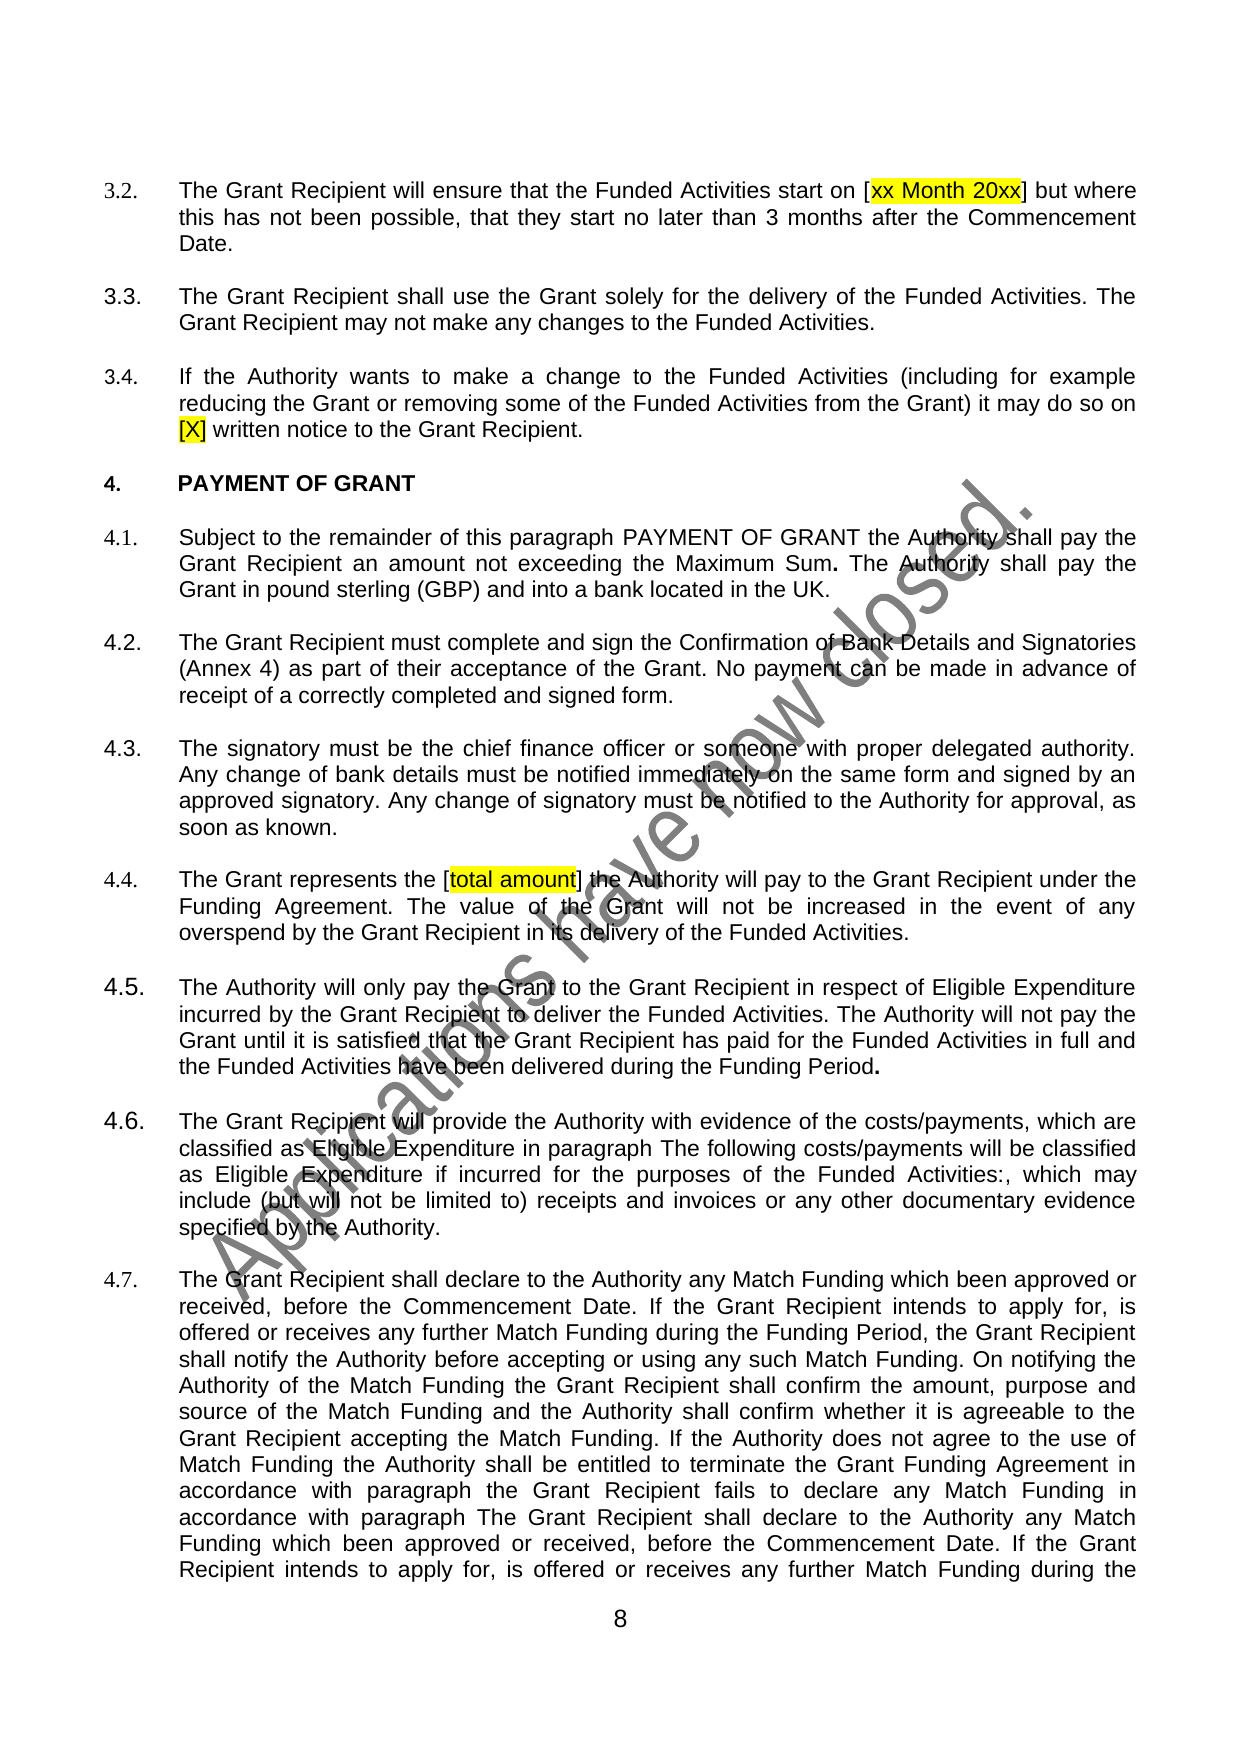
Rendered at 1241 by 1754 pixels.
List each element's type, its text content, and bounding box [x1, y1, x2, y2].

list The Grant Recipient shall declare to the Authority any Match Funding which been approved or received, before the Commencement Date. If the Grant Recipient intends to apply for, is offered or receives any further Match Funding during the Funding Period, the Grant Recipient shall notify the Authority before accepting or using any such Match Funding. On notifying the Authority of the Match Funding the Grant Recipient shall confirm the amount, purpose and source of the Match Funding and the Authority shall confirm whether it is agreeable to the Grant Recipient accepting the Match Funding. If the Authority does not agree to the use of Match Funding the Authority shall be entitled to terminate the Grant Funding Agreement in accordance with paragraph 24.1.9 and where applicable, require all or part of the Grant to be repaid. [103, 1266, 1137, 1583]
list The Grant Recipient shall use the Grant solely for the delivery of the Funded Activities. The Grant Recipient may not make any changes to the Funded Activities. [103, 283, 1137, 336]
list The Grant Recipient will ensure that the Funded Activities start on [xx Month 20xx] but where this has not been possible, that they start no later than 3 months after the Commencement Date. [103, 177, 1137, 257]
list Subject to the remainder of this paragraph 4 the Authority shall pay the Grant Recipient an amount not exceeding the Maximum Sum. The Authority shall pay the Grant in pound sterling (GBP) and into a bank located in the UK. [103, 523, 1137, 603]
list If the Authority wants to make a change to the Funded Activities (including for example reducing the Grant or removing some of the Funded Activities from the Grant) it may do so on [X] written notice to the Grant Recipient. [103, 362, 1137, 443]
list The signatory must be the chief finance officer or someone with proper delegated authority. Any change of bank details must be notified immediately on the same form and signed by an approved signatory. Any change of signatory must be notified to the Authority for approval, as soon as known. [103, 734, 1137, 840]
list The Authority will only pay the Grant to the Grant Recipient in respect of Eligible Expenditure incurred by the Grant Recipient to deliver the Funded Activities. The Authority will not pay the Grant until it is satisfied that the Grant Recipient has paid for the Funded Activities in full and the Funded Activities have been delivered during the Funding Period. [103, 972, 505, 1079]
list The Grant Recipient must complete and sign the Confirmation of Bank Details and Signatories (Annex 4) as part of their acceptance of the Grant. No payment can be made in advance of receipt of a correctly completed and signed form. [103, 629, 1137, 708]
list The Grant Recipient will provide the Authority with evidence of the costs/payments, which are classified as Eligible Expenditure in paragraph 5.2, which may include (but will not be limited to) receipts and invoices or any other documentary evidence specified by the Authority. [103, 1106, 1137, 1240]
list The Authority will only pay the Grant to the Grant Recipient in respect of Eligible Expenditure incurred by the Grant Recipient to deliver the Funded Activities. The Authority will not pay the Grant until it is satisfied that the Grant Recipient has paid for the Funded Activities in full and the Funded Activities have been delivered during the Funding Period. [456, 972, 1137, 1079]
list The Grant represents the [total amount] the Authority will pay to the Grant Recipient under the Funding Agreement. The value of the Grant will not be increased in the event of any overspend by the Grant Recipient in its delivery of the Funded Activities. [103, 866, 1137, 945]
subtitle PAYMENT OF GRANT [103, 469, 1137, 497]
